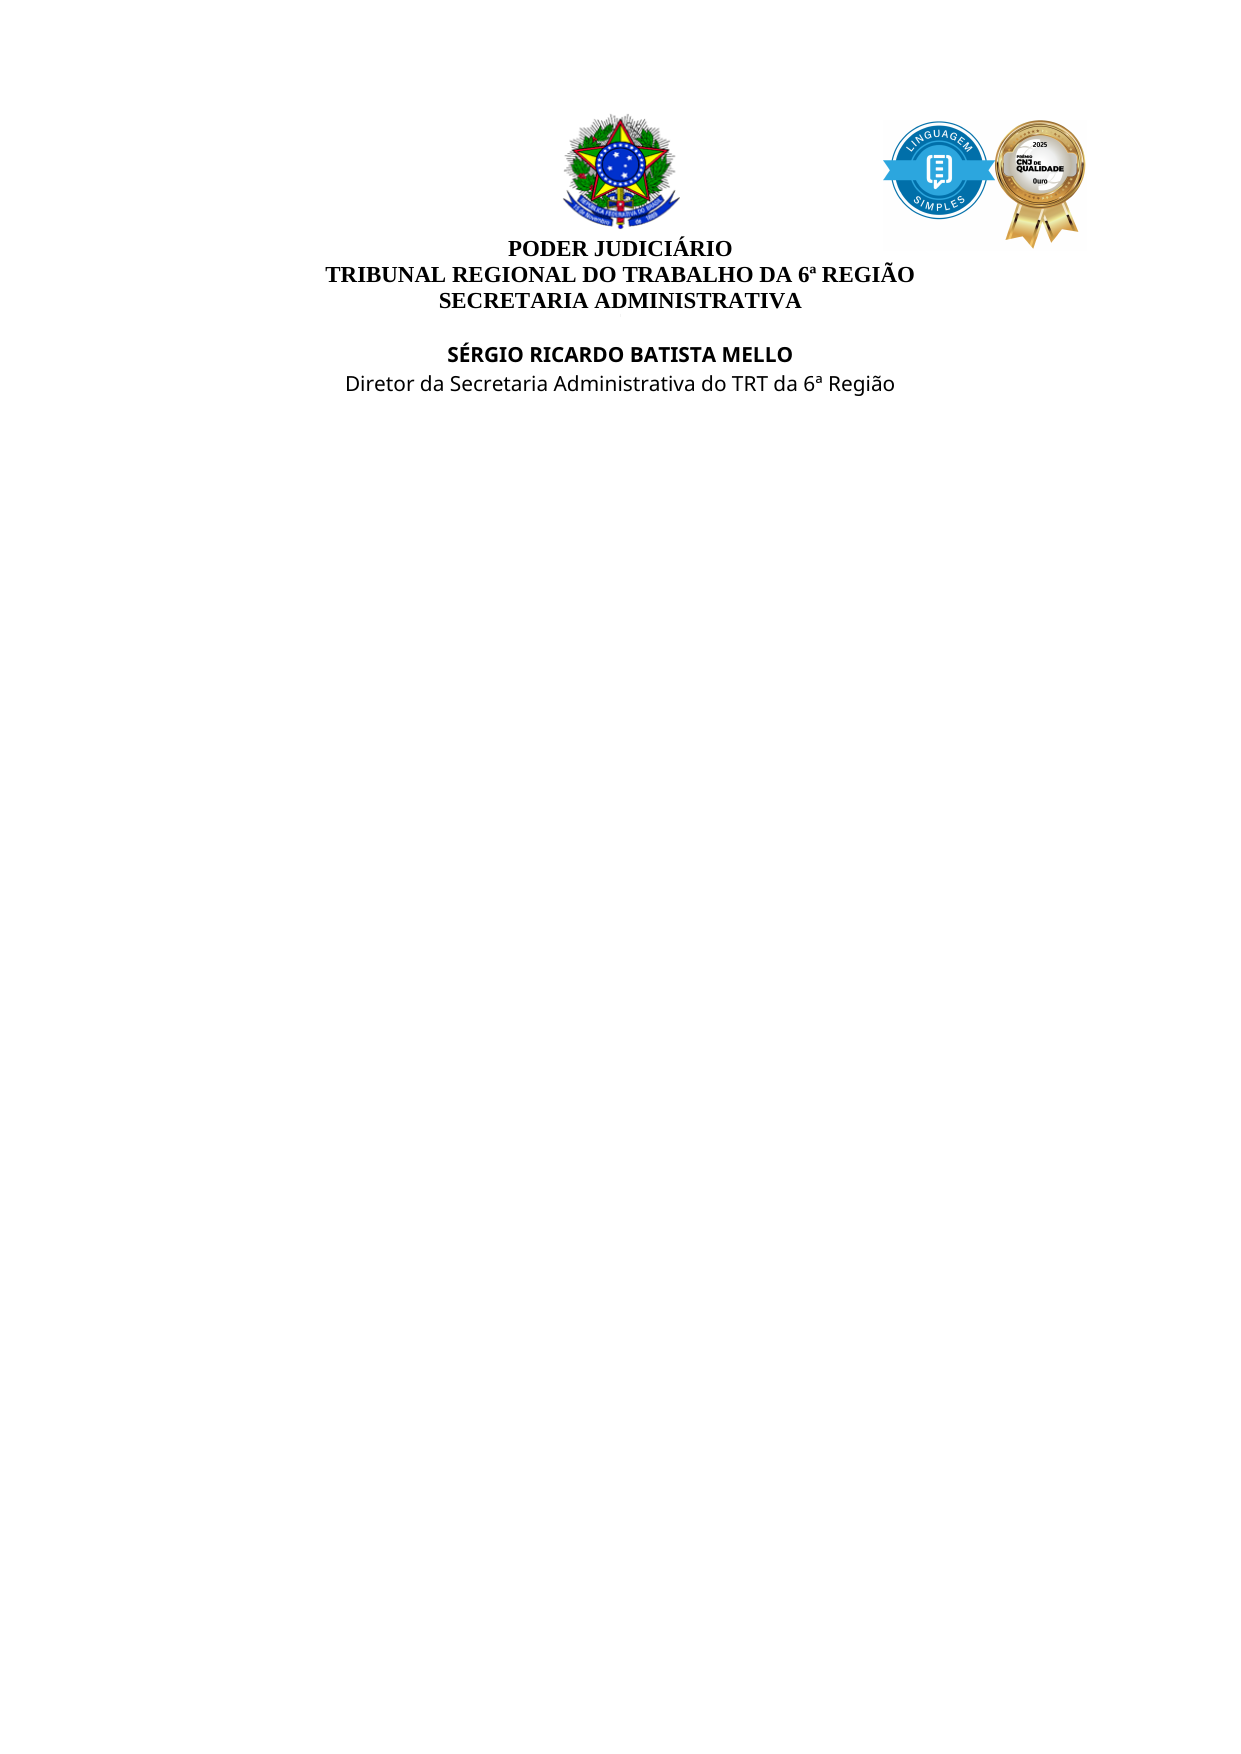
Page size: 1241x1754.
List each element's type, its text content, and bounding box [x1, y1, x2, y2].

text Diretor da Secretaria Administrativa do TRT da 6ª Região [148, 369, 1093, 397]
picture [883, 120, 1087, 251]
picture [557, 111, 683, 231]
text SÉRGIO RICARDO BATISTA MELLO [148, 340, 1093, 369]
